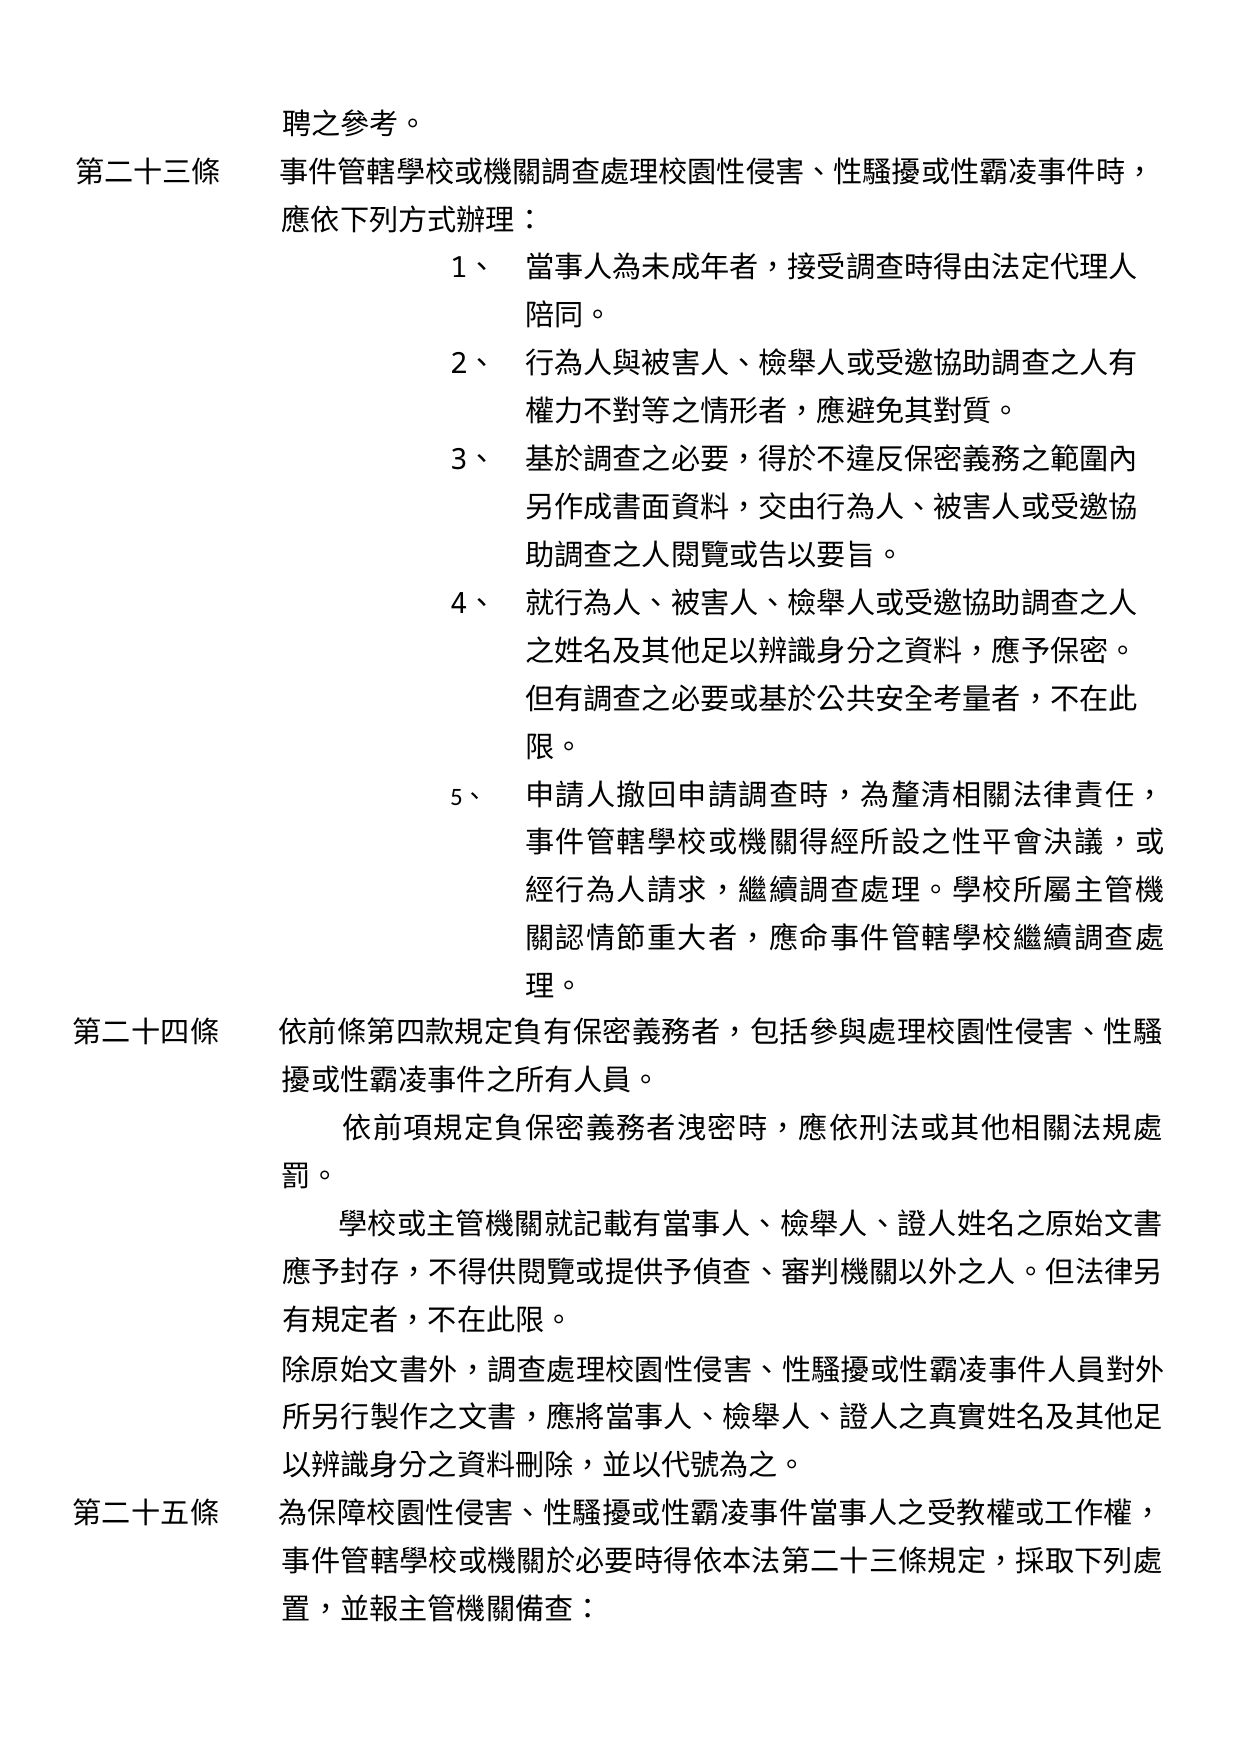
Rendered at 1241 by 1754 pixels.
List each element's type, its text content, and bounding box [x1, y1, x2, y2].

list 基於調查之必要，得於不違反保密義務之範圍內另作成書面資料，交由行為人、被害人或受邀協助調查之人閱覽或告以要旨。 [450, 431, 1165, 575]
list 就行為人、被害人、檢舉人或受邀協助調查之人之姓名及其他足以辨識身分之資料，應予保密。但有調查之必要或基於公共安全考量者，不在此限。 [450, 575, 1165, 767]
text 依前項規定負保密義務者洩密時，應依刑法或其他相關法規處罰。 [281, 1102, 1165, 1198]
text 第二十三條 事件管轄學校或機關調查處理校園性侵害、性騷擾或性霸凌事件時，應依下列方式辦理： [75, 144, 1165, 239]
text 除原始文書外，調查處理校園性侵害、性騷擾或性霸凌事件人員對外所另行製作之文書，應將當事人、檢舉人、證人之真實姓名及其他足以辨識身分之資料刪除，並以代號為之。 [281, 1342, 1165, 1485]
text 學校或主管機關就記載有當事人、檢舉人、證人姓名之原始文書應予封存，不得供閱覽或提供予偵查、審判機關以外之人。但法律另有規定者，不在此限。 [282, 1198, 1165, 1342]
list 當事人為未成年者，接受調查時得由法定代理人陪同。 [450, 239, 1165, 335]
text 聘之參考。 [281, 96, 1165, 144]
list 行為人與被害人、檢舉人或受邀協助調查之人有權力不對等之情形者，應避免其對質。 [450, 335, 1165, 431]
text 第二十五條 為保障校園性侵害、性騷擾或性霸凌事件當事人之受教權或工作權，事件管轄學校或機關於必要時得依本法第二十三條規定，採取下列處置，並報主管機關備查： [72, 1485, 1165, 1629]
text 第二十四條 依前條第四款規定負有保密義務者，包括參與處理校園性侵害、性騷擾或性霸凌事件之所有人員。 [72, 1006, 1165, 1102]
list 申請人撤回申請調查時，為釐清相關法律責任，事件管轄學校或機關得經所設之性平會決議，或經行為人請求，繼續調查處理。學校所屬主管機關認情節重大者，應命事件管轄學校繼續調查處理。 [450, 767, 1165, 1006]
